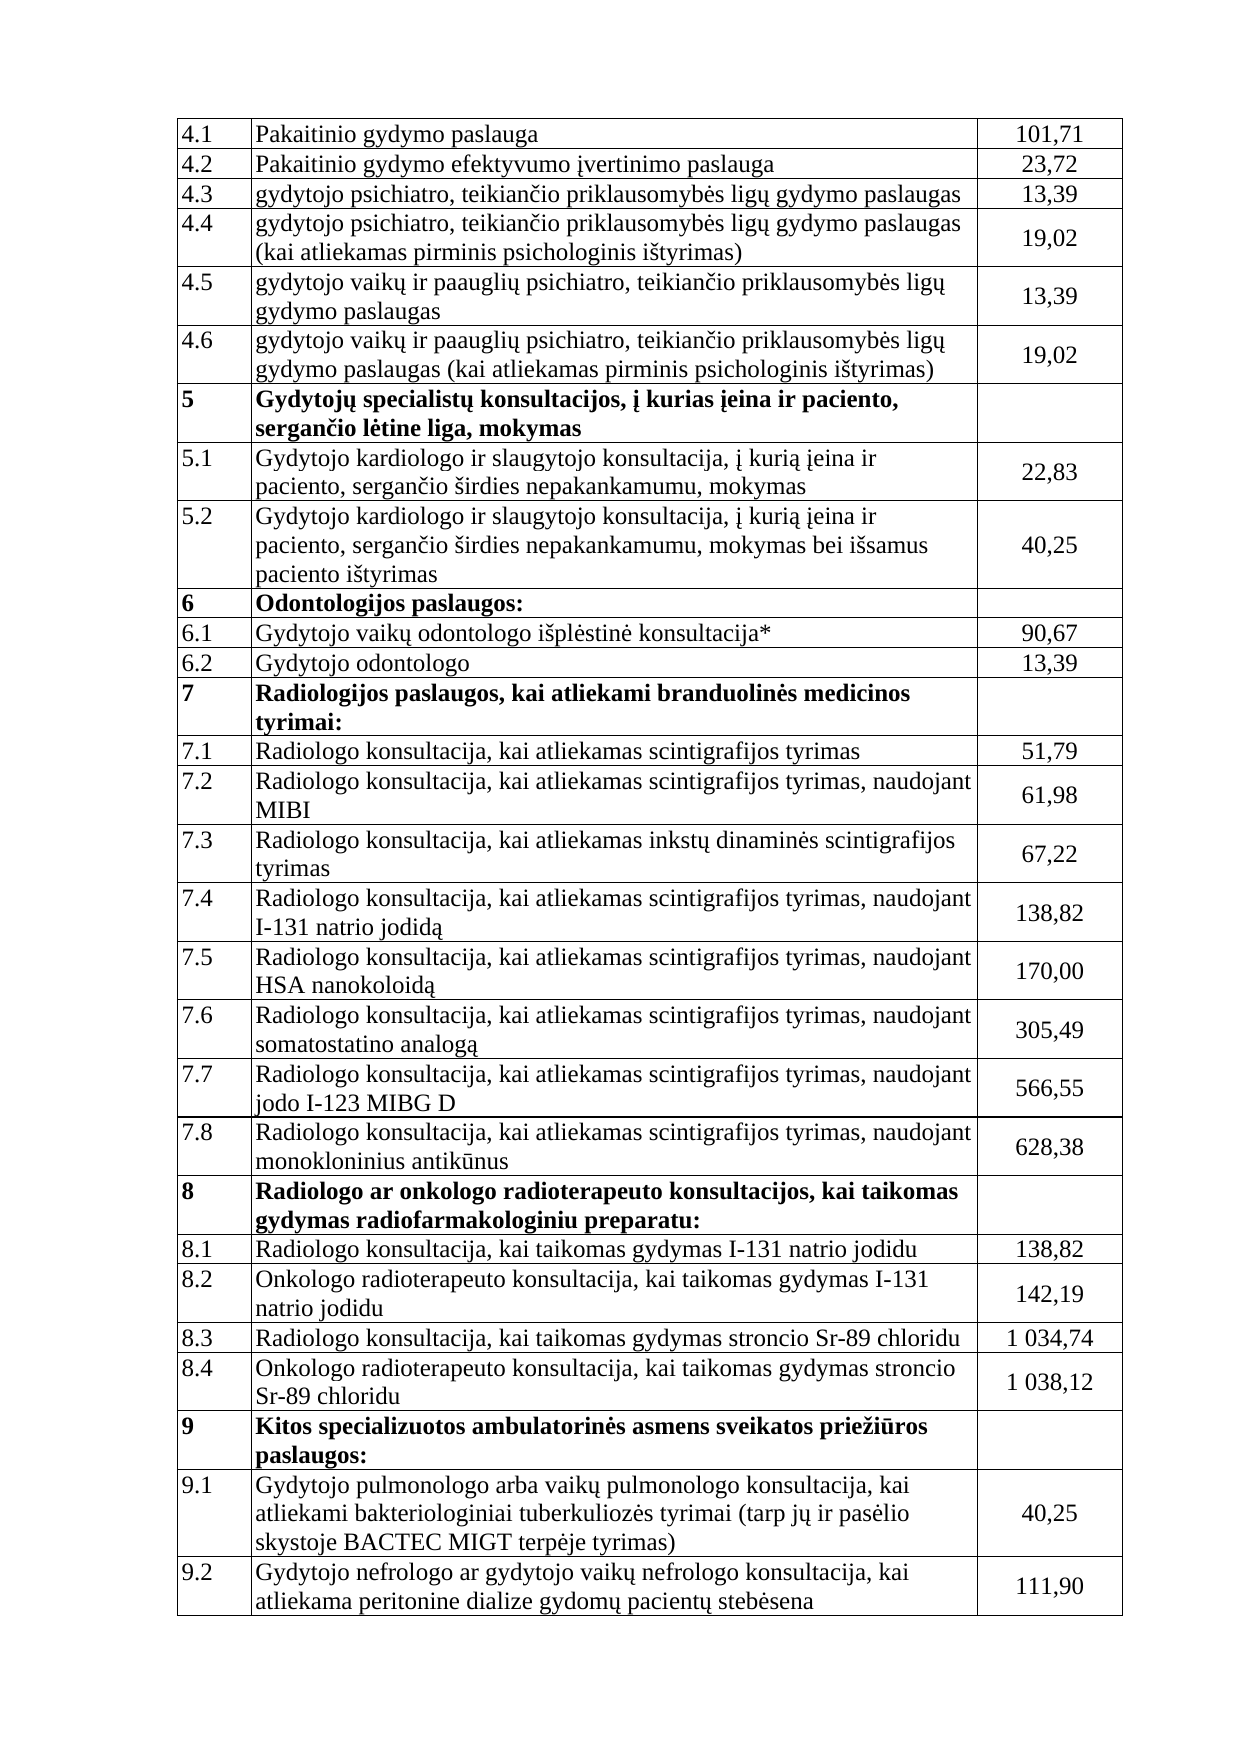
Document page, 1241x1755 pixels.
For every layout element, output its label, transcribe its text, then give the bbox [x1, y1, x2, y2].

table_cell Radiologo konsultacija, kai atliekamas inkstų dinaminės scintigrafijos tyrimas [252, 825, 977, 882]
table_cell Radiologo konsultacija, kai atliekamas scintigrafijos tyrimas, naudojant HSA nanokoloidą [252, 942, 977, 999]
table_cell 5.1 [178, 443, 251, 500]
table_cell 4.2 [178, 149, 251, 178]
table_cell Onkologo radioterapeuto konsultacija, kai taikomas gydymas I-131 natrio jodidu [252, 1264, 977, 1322]
table_cell 142,19 [978, 1264, 1122, 1322]
table_cell 40,25 [978, 1470, 1122, 1556]
table_cell 628,38 [978, 1118, 1122, 1175]
table_cell 566,55 [978, 1059, 1122, 1116]
table_cell Radiologo konsultacija, kai atliekamas scintigrafijos tyrimas [252, 736, 977, 765]
table_cell Radiologo konsultacija, kai atliekamas scintigrafijos tyrimas, naudojant somatostatino analogą [252, 1000, 977, 1058]
table_cell 4.1 [178, 119, 251, 148]
table_cell 22,83 [978, 443, 1122, 500]
table_cell Radiologo konsultacija, kai atliekamas scintigrafijos tyrimas, naudojant jodo I-123 MIBG D [252, 1059, 977, 1116]
table_cell 4.4 [178, 209, 251, 266]
table_cell 101,71 [978, 119, 1122, 148]
table_cell Radiologo konsultacija, kai taikomas gydymas stroncio Sr-89 chloridu [252, 1323, 977, 1352]
table_cell 8.4 [178, 1353, 251, 1410]
table_cell Kitos specializuotos ambulatorinės asmens sveikatos priežiūros paslaugos: [252, 1411, 977, 1469]
table_cell 7.1 [178, 736, 251, 765]
table_cell 111,90 [978, 1557, 1122, 1614]
table_cell 4.5 [178, 267, 251, 324]
table_cell 4.3 [178, 179, 251, 207]
table_cell 13,39 [978, 648, 1122, 677]
table_cell 7.7 [178, 1059, 251, 1116]
table_cell 7.5 [178, 942, 251, 999]
table_cell Radiologo ar onkologo radioterapeuto konsultacijos, kai taikomas gydymas radiofarmakologiniu preparatu: [252, 1176, 977, 1233]
table_cell 5 [178, 384, 251, 442]
table_cell 138,82 [978, 1235, 1122, 1263]
table_cell [978, 678, 1122, 735]
table_cell Gydytojo kardiologo ir slaugytojo konsultacija, į kurią įeina ir paciento, sergančio širdies nepakankamumu, mokymas [252, 443, 977, 500]
table_cell 138,82 [978, 883, 1122, 941]
table_cell 23,72 [978, 149, 1122, 178]
table_cell Gydytojo pulmonologo arba vaikų pulmonologo konsultacija, kai atliekami bakteriologiniai tuberkuliozės tyrimai (tarp jų ir pasėlio skystoje BACTEC MIGT terpėje tyrimas) [252, 1470, 977, 1556]
table_cell 9.2 [178, 1557, 251, 1614]
table_cell 6.1 [178, 618, 251, 647]
table_cell 5.2 [178, 501, 251, 587]
table_cell gydytojo psichiatro, teikiančio priklausomybės ligų gydymo paslaugas [252, 179, 977, 207]
table_cell 19,02 [978, 326, 1122, 383]
table_cell 61,98 [978, 766, 1122, 824]
table_cell 67,22 [978, 825, 1122, 882]
table_cell 1 034,74 [978, 1323, 1122, 1352]
table_cell gydytojo vaikų ir paauglių psichiatro, teikiančio priklausomybės ligų gydymo paslaugas (kai atliekamas pirminis psichologinis ištyrimas) [252, 326, 977, 383]
table_cell 305,49 [978, 1000, 1122, 1058]
table_cell 170,00 [978, 942, 1122, 999]
table_cell 4.6 [178, 326, 251, 383]
table_cell Odontologijos paslaugos: [252, 589, 977, 617]
table_cell 90,67 [978, 618, 1122, 647]
table_cell 7.4 [178, 883, 251, 941]
table_cell 19,02 [978, 209, 1122, 266]
table_cell Onkologo radioterapeuto konsultacija, kai taikomas gydymas stroncio Sr-89 chloridu [252, 1353, 977, 1410]
table_cell 7.6 [178, 1000, 251, 1058]
table_cell 8.3 [178, 1323, 251, 1352]
table_cell 6.2 [178, 648, 251, 677]
table_cell [978, 384, 1122, 442]
table_cell 6 [178, 589, 251, 617]
table_cell 7.8 [178, 1118, 251, 1175]
table_cell [978, 589, 1122, 617]
table_cell Radiologo konsultacija, kai atliekamas scintigrafijos tyrimas, naudojant monokloninius antikūnus [252, 1118, 977, 1175]
table_cell 7.2 [178, 766, 251, 824]
table_cell 13,39 [978, 179, 1122, 207]
table_cell Radiologijos paslaugos, kai atliekami branduolinės medicinos tyrimai: [252, 678, 977, 735]
table_cell 7 [178, 678, 251, 735]
table_cell gydytojo psichiatro, teikiančio priklausomybės ligų gydymo paslaugas (kai atliekamas pirminis psichologinis ištyrimas) [252, 209, 977, 266]
table_cell 1 038,12 [978, 1353, 1122, 1410]
table_cell 9 [178, 1411, 251, 1469]
table_cell Pakaitinio gydymo efektyvumo įvertinimo paslauga [252, 149, 977, 178]
table_cell Gydytojo odontologo [252, 648, 977, 677]
table_cell Gydytojų specialistų konsultacijos, į kurias įeina ir paciento, sergančio lėtine liga, mokymas [252, 384, 977, 442]
table_cell gydytojo vaikų ir paauglių psichiatro, teikiančio priklausomybės ligų gydymo paslaugas [252, 267, 977, 324]
table_cell 40,25 [978, 501, 1122, 587]
table_cell 8 [178, 1176, 251, 1233]
table_cell [978, 1176, 1122, 1233]
table_cell Radiologo konsultacija, kai atliekamas scintigrafijos tyrimas, naudojant MIBI [252, 766, 977, 824]
table_cell 7.3 [178, 825, 251, 882]
table_cell 9.1 [178, 1470, 251, 1556]
table_cell 13,39 [978, 267, 1122, 324]
table_cell Gydytojo nefrologo ar gydytojo vaikų nefrologo konsultacija, kai atliekama peritonine dialize gydomų pacientų stebėsena [252, 1557, 977, 1614]
table_cell Radiologo konsultacija, kai atliekamas scintigrafijos tyrimas, naudojant I-131 natrio jodidą [252, 883, 977, 941]
table_cell Radiologo konsultacija, kai taikomas gydymas I-131 natrio jodidu [252, 1235, 977, 1263]
table_cell [978, 1411, 1122, 1469]
table_cell 51,79 [978, 736, 1122, 765]
table_cell 8.2 [178, 1264, 251, 1322]
table_cell Gydytojo kardiologo ir slaugytojo konsultacija, į kurią įeina ir paciento, sergančio širdies nepakankamumu, mokymas bei išsamus paciento ištyrimas [252, 501, 977, 587]
table_cell Gydytojo vaikų odontologo išplėstinė konsultacija* [252, 618, 977, 647]
table_cell Pakaitinio gydymo paslauga [252, 119, 977, 148]
table_cell 8.1 [178, 1235, 251, 1263]
